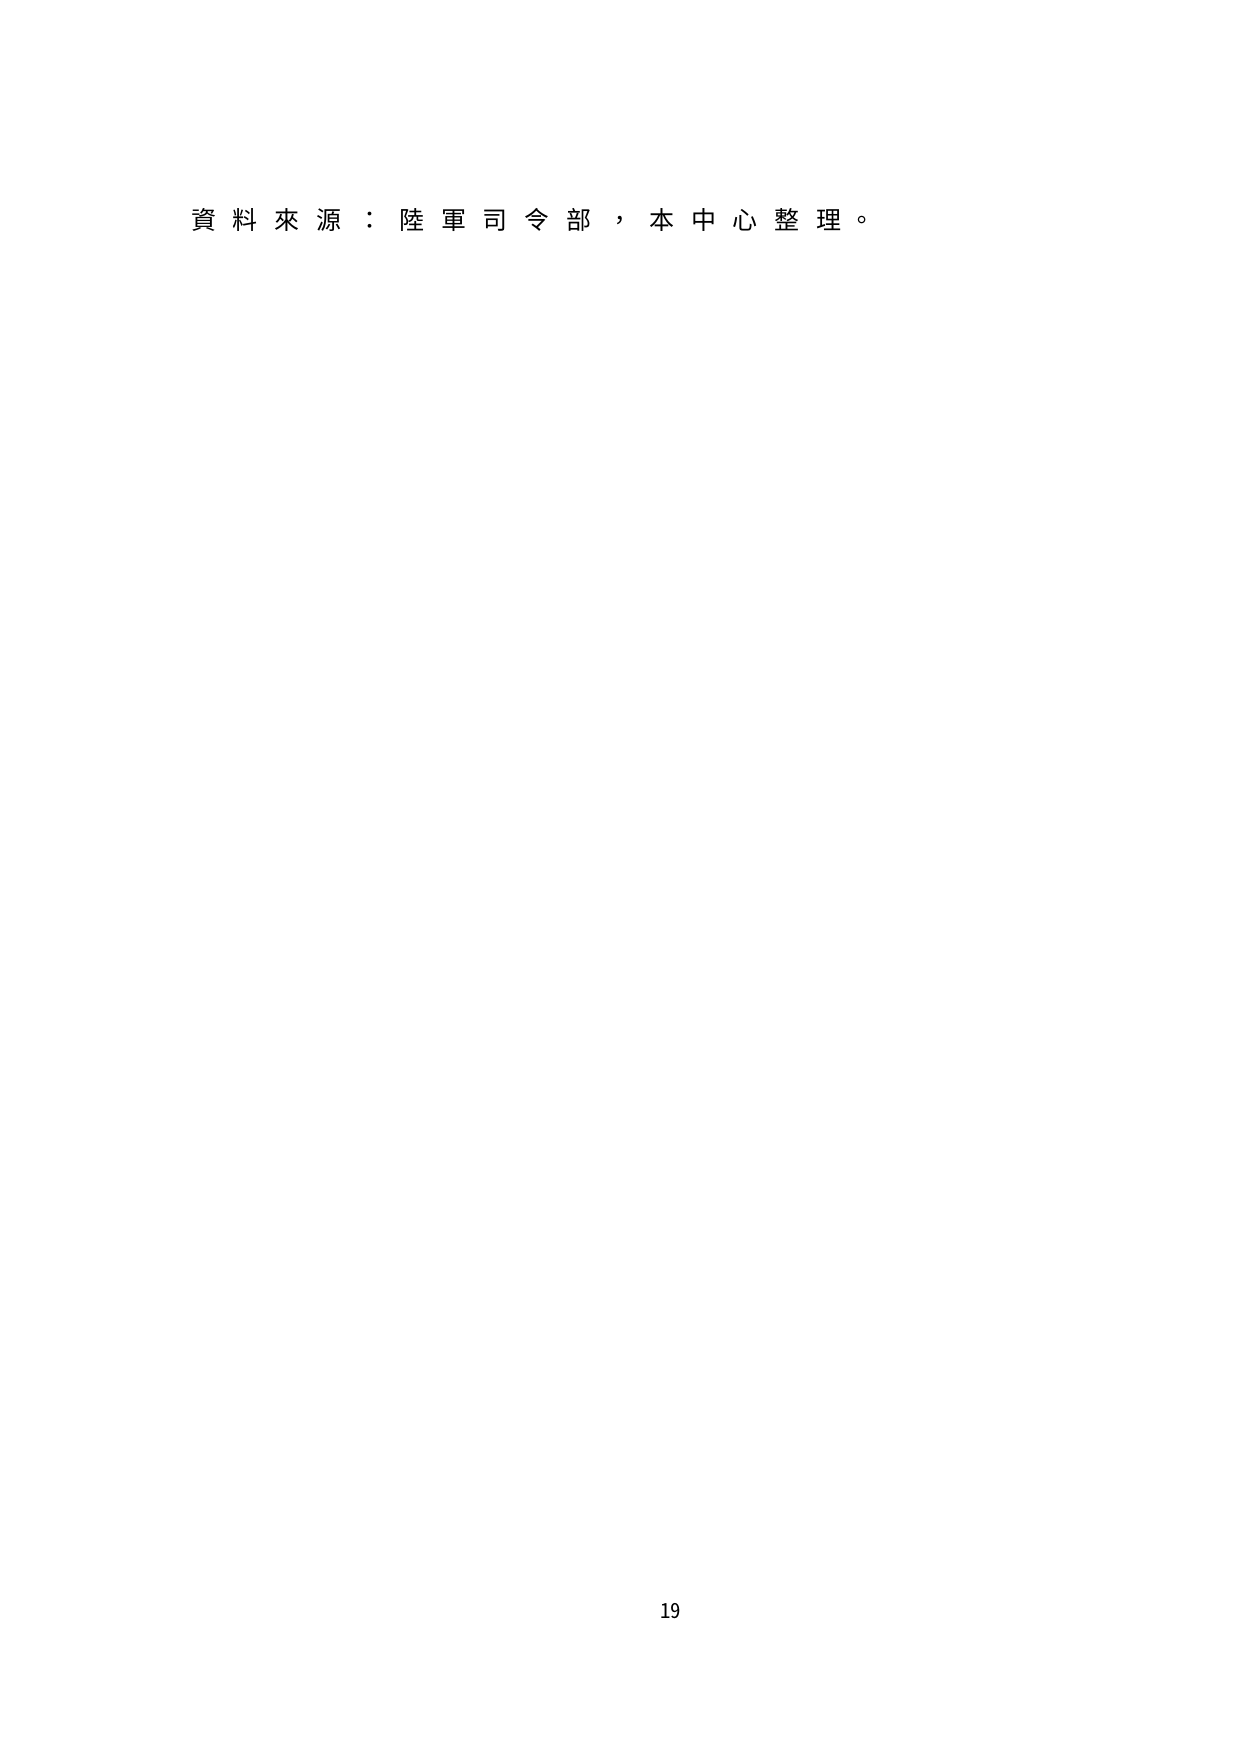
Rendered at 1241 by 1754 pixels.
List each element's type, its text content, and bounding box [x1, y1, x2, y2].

text 資料來源：陸軍司令部，本中心整理。 [183, 177, 1058, 240]
